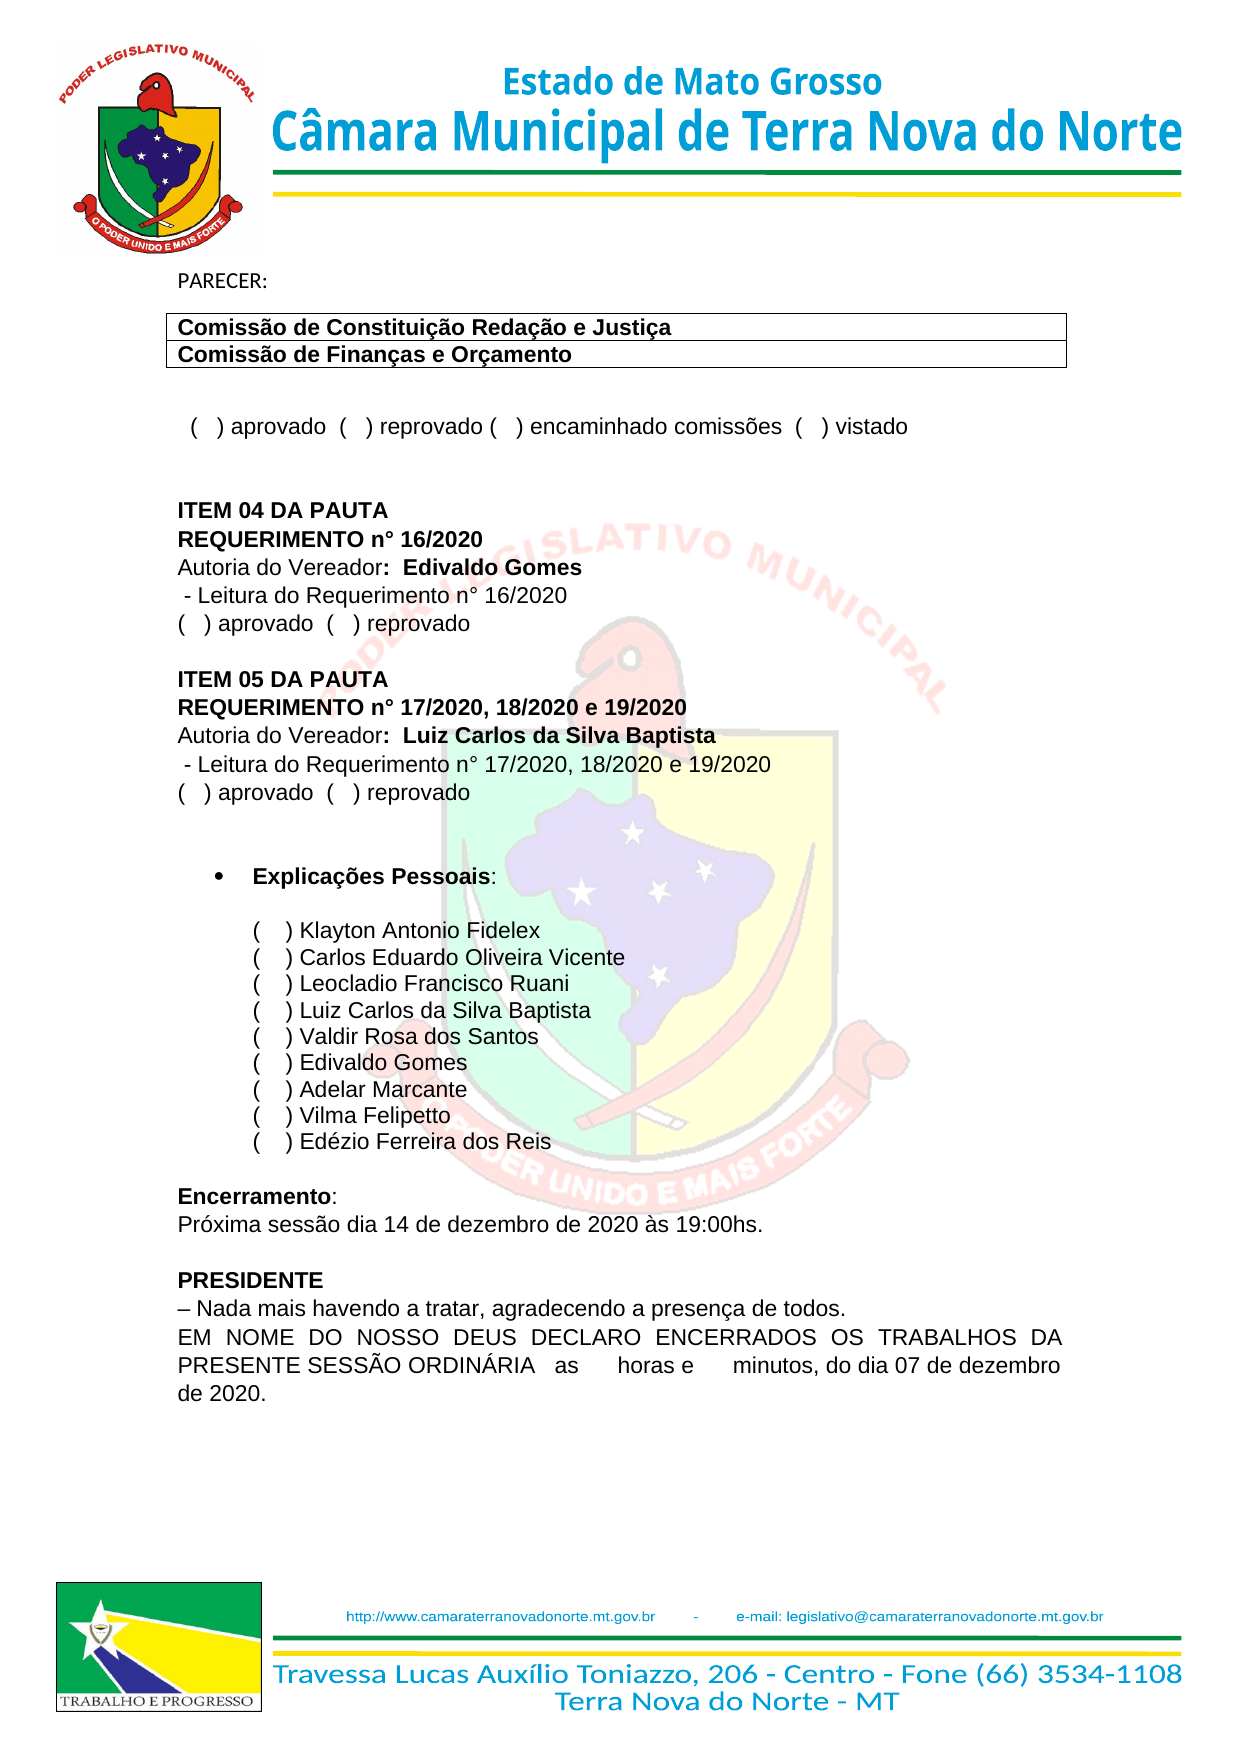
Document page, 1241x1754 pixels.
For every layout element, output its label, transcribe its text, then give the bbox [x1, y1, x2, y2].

text Autoria do Vereador: Edivaldo Gomes [966, 554, 1063, 580]
list ( ) Edivaldo Gomes [252, 1049, 303, 1076]
text ( ) aprovado ( ) reprovado [966, 779, 1063, 805]
list ( ) Luiz Carlos da Silva Baptista [252, 997, 303, 1023]
text REQUERIMENTO n° 16/2020 [177, 526, 303, 552]
list ( ) Luiz Carlos da Silva Baptista [966, 997, 1063, 1023]
list ( ) Valdir Rosa dos Santos [966, 1023, 1063, 1049]
text - Leitura do Requerimento n° 17/2020, 18/2020 e 19/2020 [966, 751, 1063, 777]
text - Leitura do Requerimento n° 16/2020 [177, 582, 303, 608]
list Explicações Pessoais: [966, 863, 1063, 889]
list ( ) Leocladio Francisco Ruani [966, 970, 1063, 997]
text Autoria do Vereador: Luiz Carlos da Silva Baptista [177, 722, 303, 749]
picture [860, 1611, 868, 1623]
list ( ) Carlos Eduardo Oliveira Vicente [252, 944, 303, 970]
picture [55, 42, 260, 256]
text EM NOME DO NOSSO DEUS DECLARO ENCERRADOS OS TRABALHOS DA PRESENTE SESSÃO ORDINÁRIA as horas e minutos, do dia 07 de dezembro de 2020. [177, 1323, 1063, 1406]
text – Nada mais havendo a tratar, agradecendo a presença de todos. [177, 1295, 1063, 1322]
list ( ) Adelar Marcante [966, 1076, 1063, 1102]
text ITEM 05 DA PAUTA [966, 666, 1063, 692]
list Explicações Pessoais: [215, 863, 303, 889]
text Autoria do Vereador: Luiz Carlos da Silva Baptista [966, 722, 1063, 749]
text REQUERIMENTO n° 17/2020, 18/2020 e 19/2020 [966, 694, 1063, 721]
text - Leitura do Requerimento n° 16/2020 [966, 582, 1063, 608]
list ( ) Edézio Ferreira dos Reis [252, 1128, 303, 1155]
list ( ) Klayton Antonio Fidelex [252, 917, 303, 944]
list ( ) Klayton Antonio Fidelex [966, 917, 1063, 944]
text REQUERIMENTO n° 17/2020, 18/2020 e 19/2020 [177, 694, 303, 721]
text - Leitura do Requerimento n° 17/2020, 18/2020 e 19/2020 [177, 751, 303, 777]
text REQUERIMENTO n° 16/2020 [966, 526, 1063, 552]
list ( ) Valdir Rosa dos Santos [252, 1023, 303, 1049]
text ITEM 04 DA PAUTA [177, 497, 1063, 524]
text ( ) aprovado ( ) reprovado [177, 610, 303, 636]
text ( ) aprovado ( ) reprovado [177, 779, 303, 805]
text Autoria do Vereador: Edivaldo Gomes [177, 554, 303, 580]
list ( ) Edézio Ferreira dos Reis [966, 1128, 1063, 1155]
table_cell Comissão de Finanças e Orçamento [167, 341, 1066, 367]
text Próxima sessão dia 14 de dezembro de 2020 às 19:00hs. [177, 1211, 1063, 1237]
text ITEM 05 DA PAUTA [177, 666, 303, 692]
text ( ) aprovado ( ) reprovado [966, 610, 1063, 636]
picture [57, 1583, 261, 1711]
list ( ) Vilma Felipetto [966, 1102, 1063, 1128]
list ( ) Vilma Felipetto [252, 1102, 303, 1128]
list ( ) Carlos Eduardo Oliveira Vicente [966, 944, 1063, 970]
list ( ) Leocladio Francisco Ruani [252, 970, 303, 997]
text ( ) aprovado ( ) reprovado ( ) encaminhado comissões ( ) vistado [177, 413, 1063, 439]
text Encerramento: [177, 1183, 303, 1209]
list ( ) Adelar Marcante [252, 1076, 303, 1102]
text Encerramento: [966, 1183, 1063, 1209]
text PARECER: [177, 266, 1063, 294]
text PRESIDENTE [177, 1267, 1063, 1293]
table_header Comissão de Constituição Redação e Justiça [167, 314, 1066, 340]
list ( ) Edivaldo Gomes [966, 1049, 1063, 1076]
